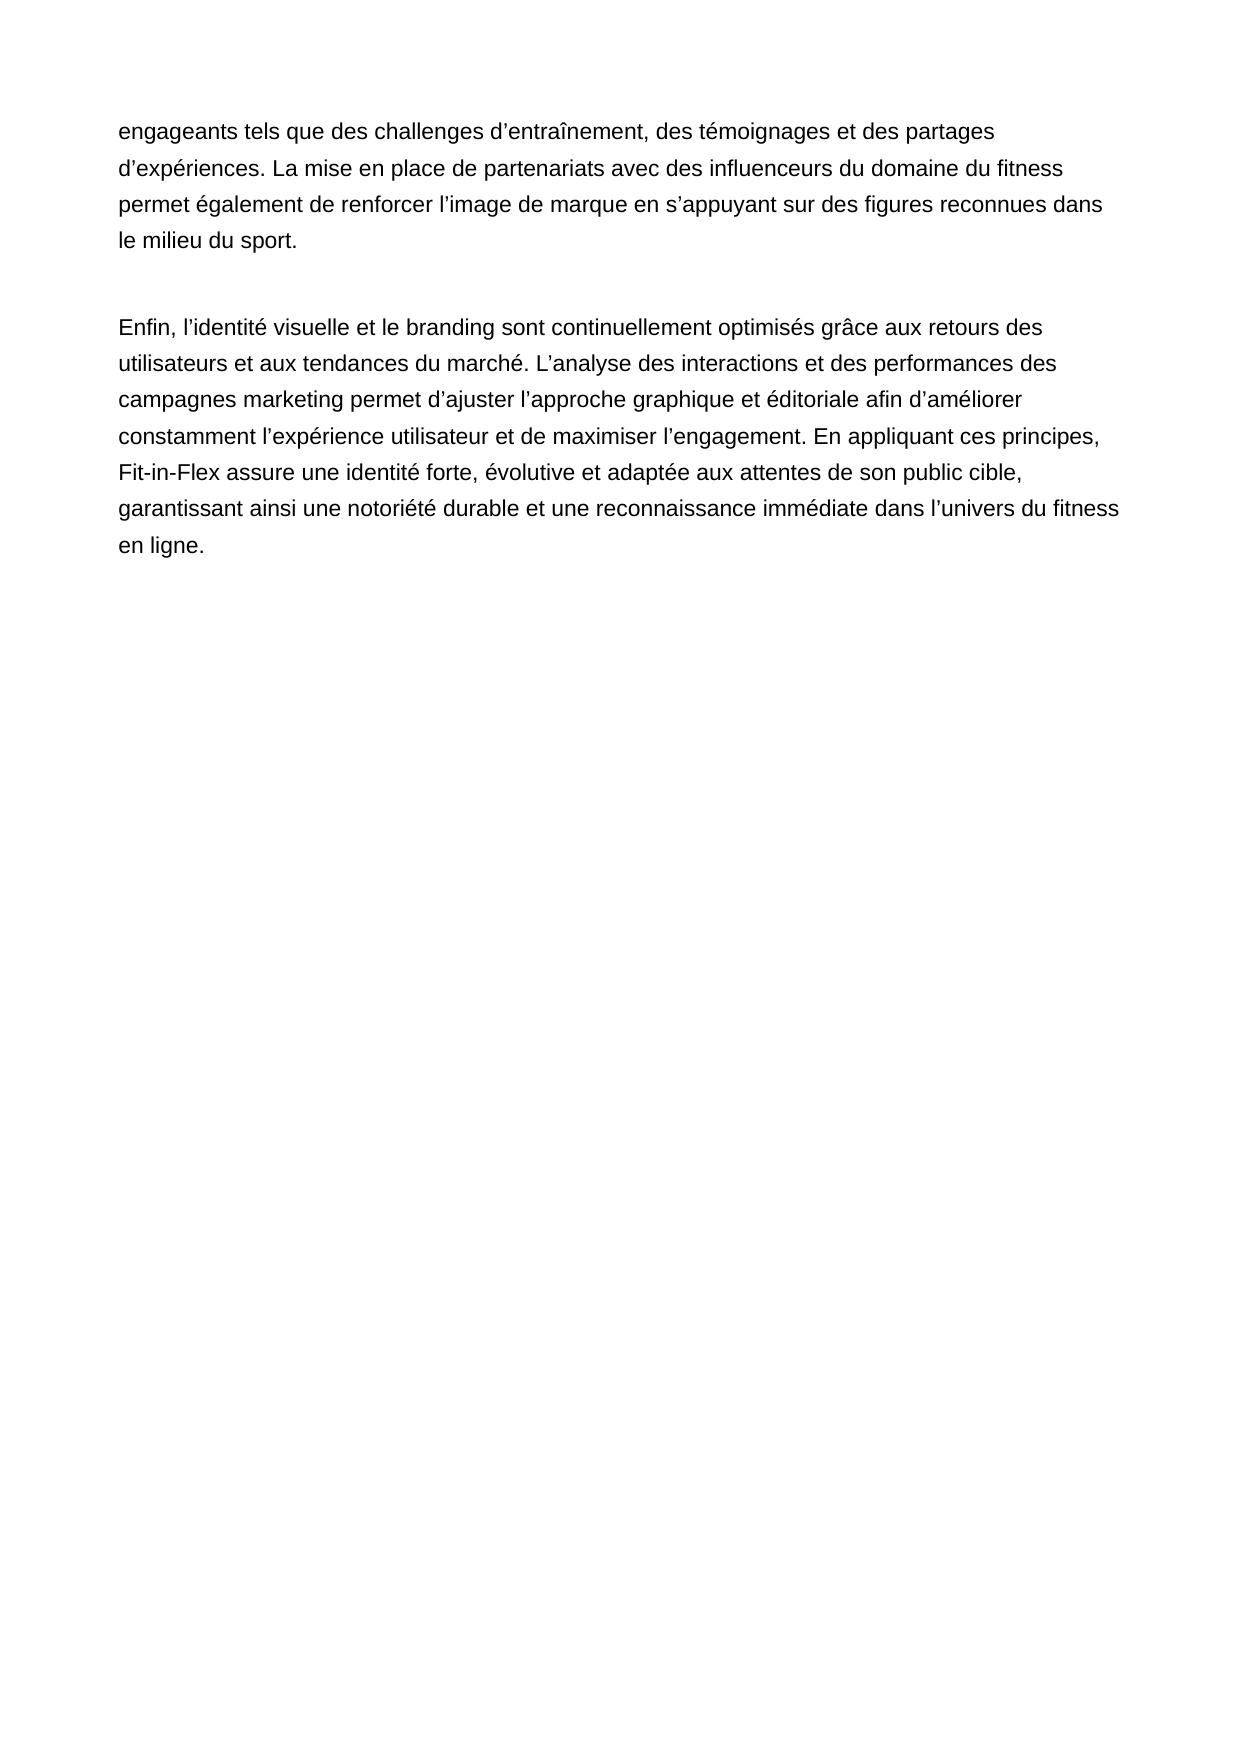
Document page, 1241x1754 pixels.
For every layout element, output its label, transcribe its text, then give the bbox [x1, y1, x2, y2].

text Enfin, l’identité visuelle et le branding sont continuellement optimisés grâce aux retours des utilisateurs et aux tendances du marché. L’analyse des interactions et des performances des campagnes marketing permet d’ajuster l’approche graphique et éditoriale afin d’améliorer constamment l’expérience utilisateur et de maximiser l’engagement. En appliquant ces principes, Fit-in-Flex assure une identité forte, évolutive et adaptée aux attentes de son public cible, garantissant ainsi une notoriété durable et une reconnaissance immédiate dans l’univers du fitness en ligne. [118, 313, 1122, 558]
text engageants tels que des challenges d’entraînement, des témoignages et des partages d’expériences. La mise en place de partenariats avec des influenceurs du domaine du fitness permet également de renforcer l’image de marque en s’appuyant sur des figures reconnues dans le milieu du sport. [118, 118, 1122, 253]
